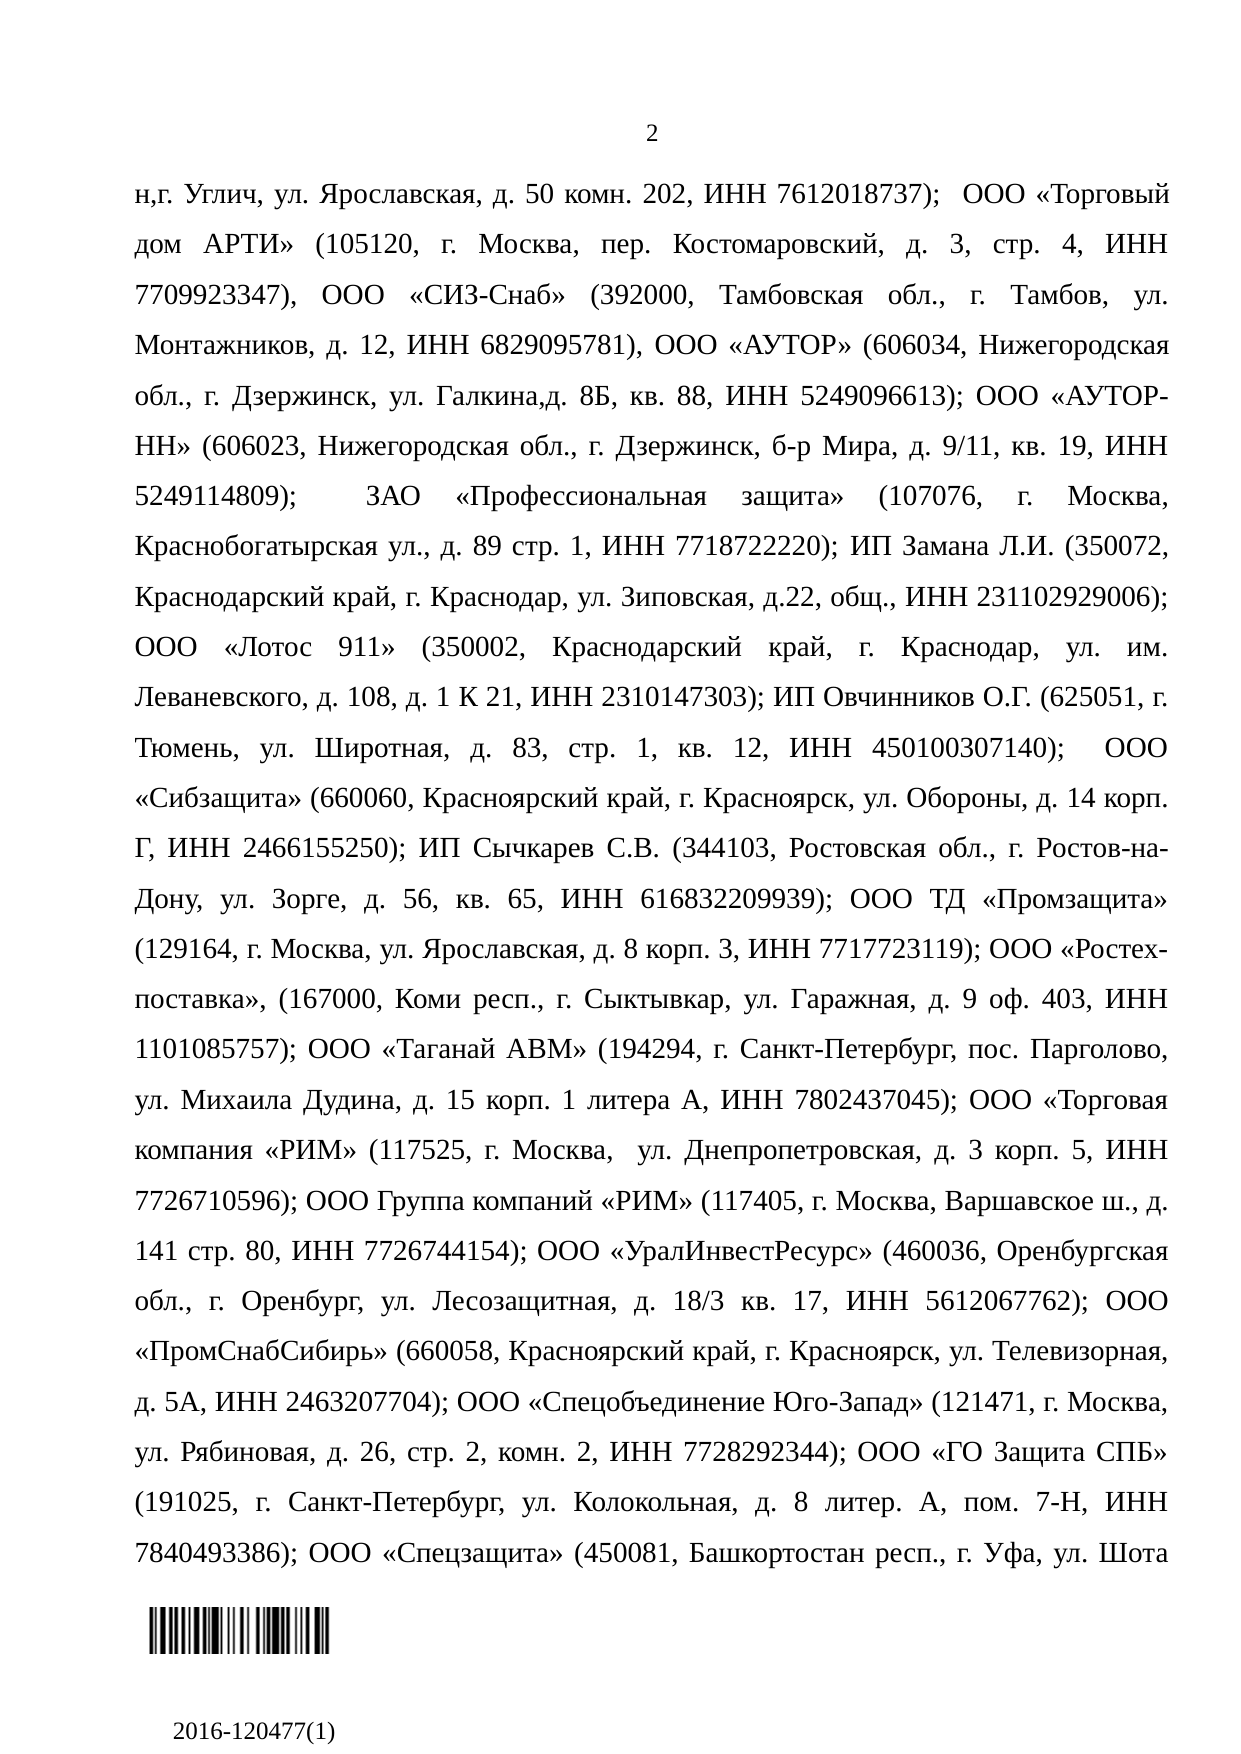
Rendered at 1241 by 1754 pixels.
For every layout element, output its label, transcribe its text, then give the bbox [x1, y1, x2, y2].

picture [134, 1607, 347, 1654]
text н,г. Углич, ул. Ярославская, д. 50 комн. 202, ИНН 7612018737); ООО «Торговый дом АРТИ» (105120, г. Москва, пер. Костомаровский, д. 3, стр. 4, ИНН 7709923347), ООО «СИЗ-Снаб» (392000, Тамбовская обл., г. Тамбов, ул. Монтажников, д. 12, ИНН 6829095781), ООО «АУТОР» (606034, Нижегородская обл., г. Дзержинск, ул. Галкина,д. 8Б, кв. 88, ИНН 5249096613); ООО «АУТОР-НН» (606023, Нижегородская обл., г. Дзержинск, б-р Мира, д. 9/11, кв. 19, ИНН 5249114809); ЗАО «Профессиональная защита» (107076, г. Москва, Краснобогатырская ул., д. 89 стр. 1, ИНН 7718722220); ИП Замана Л.И. (350072, Краснодарский край, г. Краснодар, ул. Зиповская, д.22, общ., ИНН 231102929006); ООО «Лотос 911» (350002, Краснодарский край, г. Краснодар, ул. им. Леваневского, д. 108, д. 1 К 21, ИНН 2310147303); ИП Овчинников О.Г. (625051, г. Тюмень, ул. Широтная, д. 83, стр. 1, кв. 12, ИНН 450100307140); ООО «Сибзащита» (660060, Красноярский край, г. Красноярск, ул. Обороны, д. 14 корп. Г, ИНН 2466155250); ИП Сычкарев С.В. (344103, Ростовская обл., г. Ростов-на-Дону, ул. Зорге, д. 56, кв. 65, ИНН 616832209939); ООО ТД «Промзащита» (129164, г. Москва, ул. Ярославская, д. 8 корп. 3, ИНН 7717723119); ООО «Ростех-поставка», (167000, Коми респ., г. Сыктывкар, ул. Гаражная, д. 9 оф. 403, ИНН 1101085757); ООО «Таганай АВМ» (194294, г. Санкт-Петербург, пос. Парголово, ул. Михаила Дудина, д. 15 корп. 1 литера А, ИНН 7802437045); ООО «Торговая компания «РИМ» (117525, г. Москва, ул. Днепропетровская, д. 3 корп. 5, ИНН 7726710596); ООО Группа компаний «РИМ» (117405, г. Москва, Варшавское ш., д. 141 стр. 80, ИНН 7726744154); ООО «УралИнвестРесурс» (460036, Оренбургская обл., г. Оренбург, ул. Лесозащитная, д. 18/3 кв. 17, ИНН 5612067762); ООО «ПромСнабСибирь» (660058, Красноярский край, г. Красноярск, ул. Телевизорная, д. 5А, ИНН 2463207704); ООО «Спецобъединение Юго-Запад» (121471, г. Москва, ул. Рябиновая, д. 26, стр. 2, комн. 2, ИНН 7728292344); ООО «ГО Защита СПБ» (191025, г. Санкт-Петербург, ул. Колокольная, д. 8 литер. А, пом. 7-Н, ИНН 7840493386); ООО «Спецзащита» (450081, Башкортостан респ., г. Уфа, ул. Шота [134, 176, 1170, 1568]
